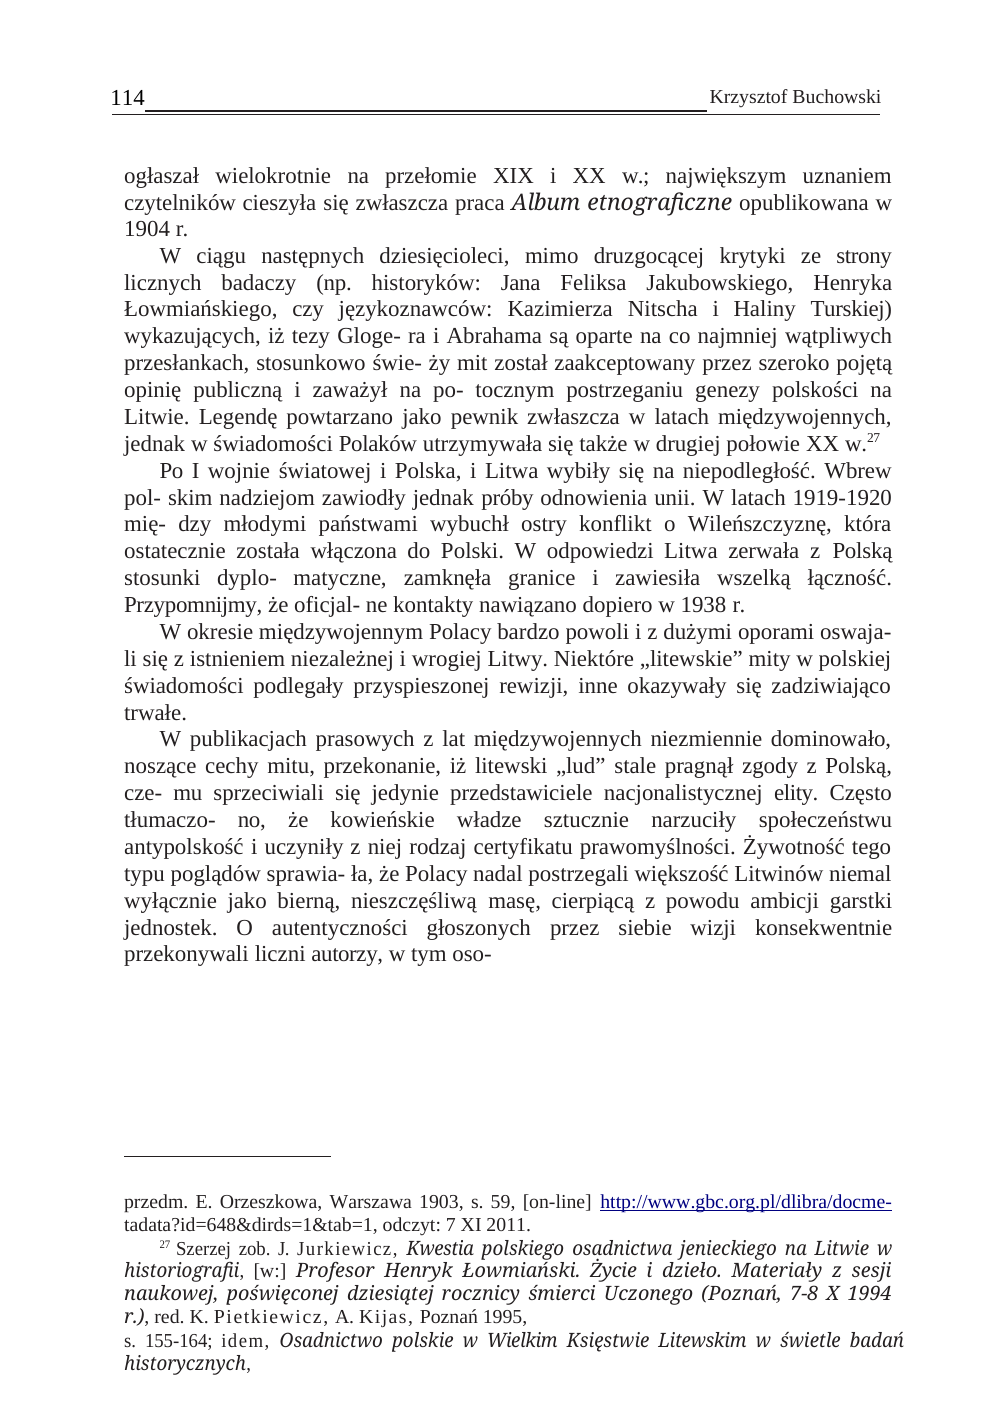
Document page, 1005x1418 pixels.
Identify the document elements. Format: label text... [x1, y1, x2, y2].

text W ciągu następnych dziesięcioleci, mimo druzgocącej krytyki ze strony licznych badaczy (np. historyków: Jana Feliksa Jakubowskiego, Henryka Łowmiańskiego, czy językoznawców: Kazimierza Nitscha i Haliny Turskiej) wykazujących, iż tezy Gloge- ra i Abrahama są oparte na co najmniej wątpliwych przesłankach, stosunkowo świe- ży mit został zaakceptowany przez szeroko pojętą opinię publiczną i zaważył na po- tocznym postrzeganiu genezy polskości na Litwie. Legendę powtarzano jako pewnik zwłaszcza w latach międzywojennych, jednak w świadomości Polaków utrzymywała się także w drugiej połowie XX w.27 [124, 242, 892, 456]
text ogłaszał wielokrotnie na przełomie XIX i XX w.; największym uznaniem czytelników cieszyła się zwłaszcza praca Album etnograficzne opublikowana w 1904 r. [124, 164, 892, 242]
text s. 155-164; idem, Osadnictwo polskie w Wielkim Księstwie Litewskim w świetle badań historycznych, [124, 1330, 904, 1375]
text W publikacjach prasowych z lat międzywojennych niezmiennie dominowało, noszące cechy mitu, przekonanie, iż litewski „lud” stale pragnął zgody z Polską, cze- mu sprzeciwiali się jedynie przedstawiciele nacjonalistycznej elity. Często tłumaczo- no, że kowieńskie władze sztucznie narzuciły społeczeństwu antypolskość i uczyniły z niej rodzaj certyfikatu prawomyślności. Żywotność tego typu poglądów sprawia- ła, że Polacy nadal postrzegali większość Litwinów niemal wyłącznie jako bierną, nieszczęśliwą masę, cierpiącą z powodu ambicji garstki jednostek. O autentyczności głoszonych przez siebie wizji konsekwentnie przekonywali liczni autorzy, w tym oso- [124, 726, 892, 967]
text Po I wojnie światowej i Polska, i Litwa wybiły się na niepodległość. Wbrew pol- skim nadziejom zawiodły jednak próby odnowienia unii. W latach 1919-1920 mię- dzy młodymi państwami wybuchł ostry konflikt o Wileńszczyznę, która ostatecznie została włączona do Polski. W odpowiedzi Litwa zerwała z Polską stosunki dyplo- matyczne, zamknęła granice i zawiesiła wszelką łączność. Przypomnijmy, że oficjal- ne kontakty nawiązano dopiero w 1938 r. [124, 457, 892, 617]
text 27 Szerzej zob. J. Jurkiewicz, Kwestia polskiego osadnictwa jenieckiego na Litwie w historiografii, [w:] Profesor Henryk Łowmiański. Życie i dzieło. Materiały z sesji naukowej, poświęconej dziesiątej rocznicy śmierci Uczonego (Poznań, 7-8 X 1994 r.), red. K. Pietkiewicz, A. Kijas, Poznań 1995, [124, 1237, 892, 1330]
text W okresie międzywojennym Polacy bardzo powoli i z dużymi oporami oswaja- li się z istnieniem niezależnej i wrogiej Litwy. Niektóre „litewskie” mity w polskiej świadomości podlegały przyspieszonej rewizji, inne okazywały się zadziwiająco trwałe. [124, 618, 892, 725]
text przedm. E. Orzeszkowa, Warszawa 1903, s. 59, [on-line] http://www.gbc.org.pl/dlibra/docme- tadata?id=648&dirds=1&tab=1, odczyt: 7 XI 2011. [124, 1190, 892, 1236]
